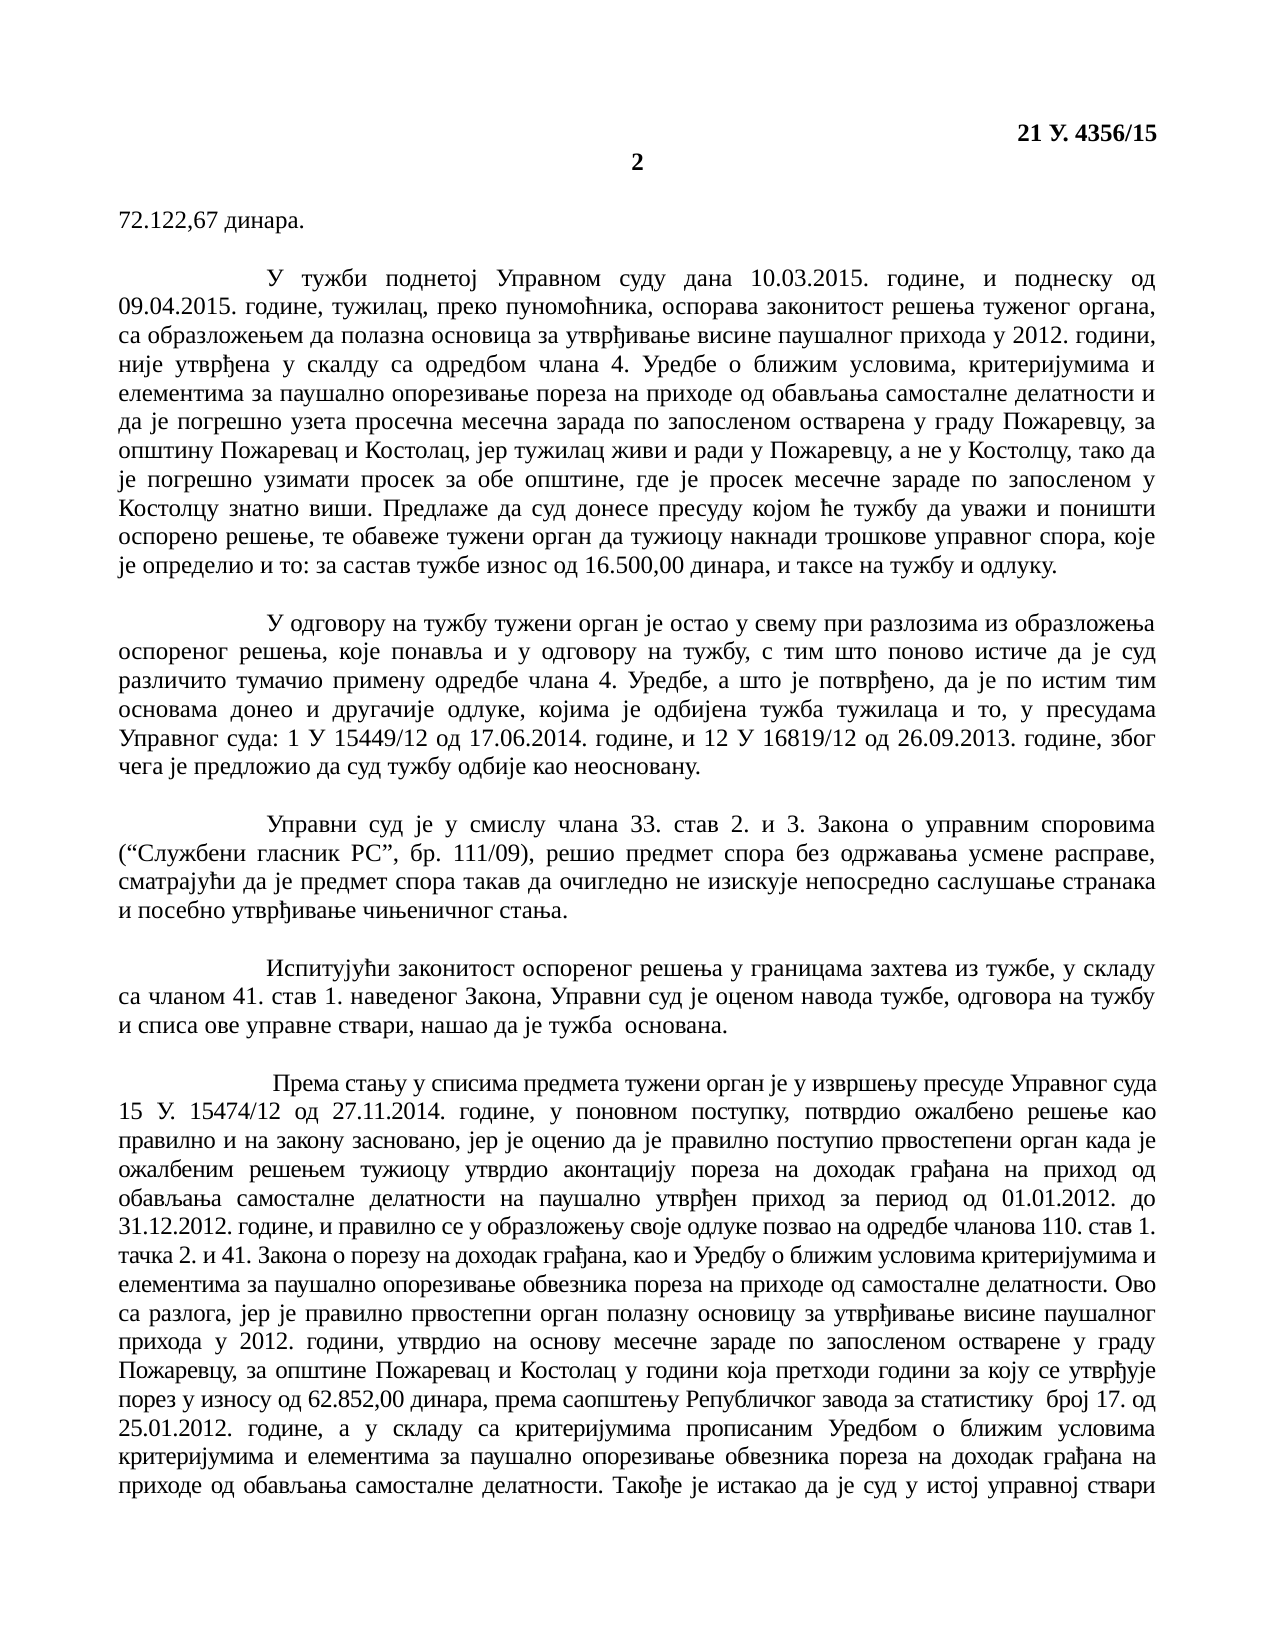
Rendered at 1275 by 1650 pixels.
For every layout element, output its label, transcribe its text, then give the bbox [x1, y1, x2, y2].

text У одговору на тужбу тужени орган је остао у свему при разлозима из образложења оспореног решења, које понавља и у одговору на тужбу, с тим што поново истиче да је суд различито тумачио примену одредбе члана 4. Уредбе, а што је потврђено, да је по истим тим основама донео и другачије одлуке, којима је одбијена тужба тужилаца и то, у пресудама Управног суда: 1 У 15449/12 од 17.06.2014. године, и 12 У 16819/12 од 26.09.2013. године, због чега је предложио да суд тужбу одбије као неосновану. [118, 608, 1157, 780]
text Управни суд је у смислу члана 33. став 2. и 3. Закона о управним споровима (“Службени гласник РС”, бр. 111/09), решио предмет спора без одржавања усмене расправе, сматрајући да је предмет спора такав да очигледно не изискује непосредно саслушање странака и посебно утврђивање чињеничног стања. [118, 809, 1157, 924]
text Према стању у списима предмета тужени орган је у извршењу пресуде Управног суда 15 У. 15474/12 од 27.11.2014. године, у поновном поступку, потврдио ожалбено решење као правилно и на закону засновано, јер је оценио да је правилно поступио првостепени орган када је ожалбеним решењем тужиоцу утврдио аконтацију пореза на доходак грађана на приход од обављања самосталне делатности на паушално утврђен приход за период од 01.01.2012. до 31.12.2012. године, и правилно се у образложењу своје одлуке позвао на одредбе чланова 110. став 1. тачка 2. и 41. Закона о порезу на доходак грађана, као и Уредбу о ближим условима критеријумима и елементима за паушално опорезивање обвезника пореза на приходе од самосталне делатности. Ово са разлога, јер је правилно првостепни орган полазну основицу за утврђивање висине паушалног прихода у 2012. години, утврдио на основу месечне зараде по запосленом остварене у граду Пожаревцу, за општине Пожаревац и Костолац у години која претходи години за коју се утврђује порез у износу од 62.852,00 динара, према саопштењу Републичког завода за статистику број 17. од 25.01.2012. године, а у складу са критеријумима прописаним Уредбом о ближим условима критеријумима и елементима за паушално опорезивање обвезника пореза на доходак грађана на приходе од обављања самосталне делатности. Такође је истакао да је суд у истој управној ствари [118, 1068, 1157, 1499]
text Испитујући законитост оспореног решења у границама захтева из тужбе, у складу са чланом 41. став 1. наведеног Закона, Управни суд је оценом навода тужбе, одговора на тужбу и списа ове управне ствари, нашао да је тужба основана. [118, 953, 1157, 1039]
text У тужби поднетој Управном суду дана 10.03.2015. године, и поднеску од 09.04.2015. године, тужилац, преко пуномоћника, оспорава законитост решења туженог органа, са образложењем да полазна основица за утврђивање висине паушалног прихода у 2012. години, није утврђена у скалду са одредбом члана 4. Уредбе о ближим условима, критеријумима и елементима за паушално опорезивање пореза на приходе од обављања самосталне делатности и да је погрешно узета просечна месечна зарада по запосленом остварена у граду Пожаревцу, за општину Пожаревац и Костолац, јер тужилац живи и ради у Пожаревцу, а не у Костолцу, тако да је погрешно узимати просек за обе општине, где је просек месечне зараде по запосленом у Костолцу знатно виши. Предлаже да суд донесе пресуду којом ће тужбу да уважи и поништи оспорено решење, те обавеже тужени орган да тужиоцу накнади трошкове управног спора, које је определио и то: за састав тужбе износ од 16.500,00 динара, и таксе на тужбу и одлуку. [118, 263, 1157, 579]
text 72.122,67 динара. [118, 205, 1157, 234]
